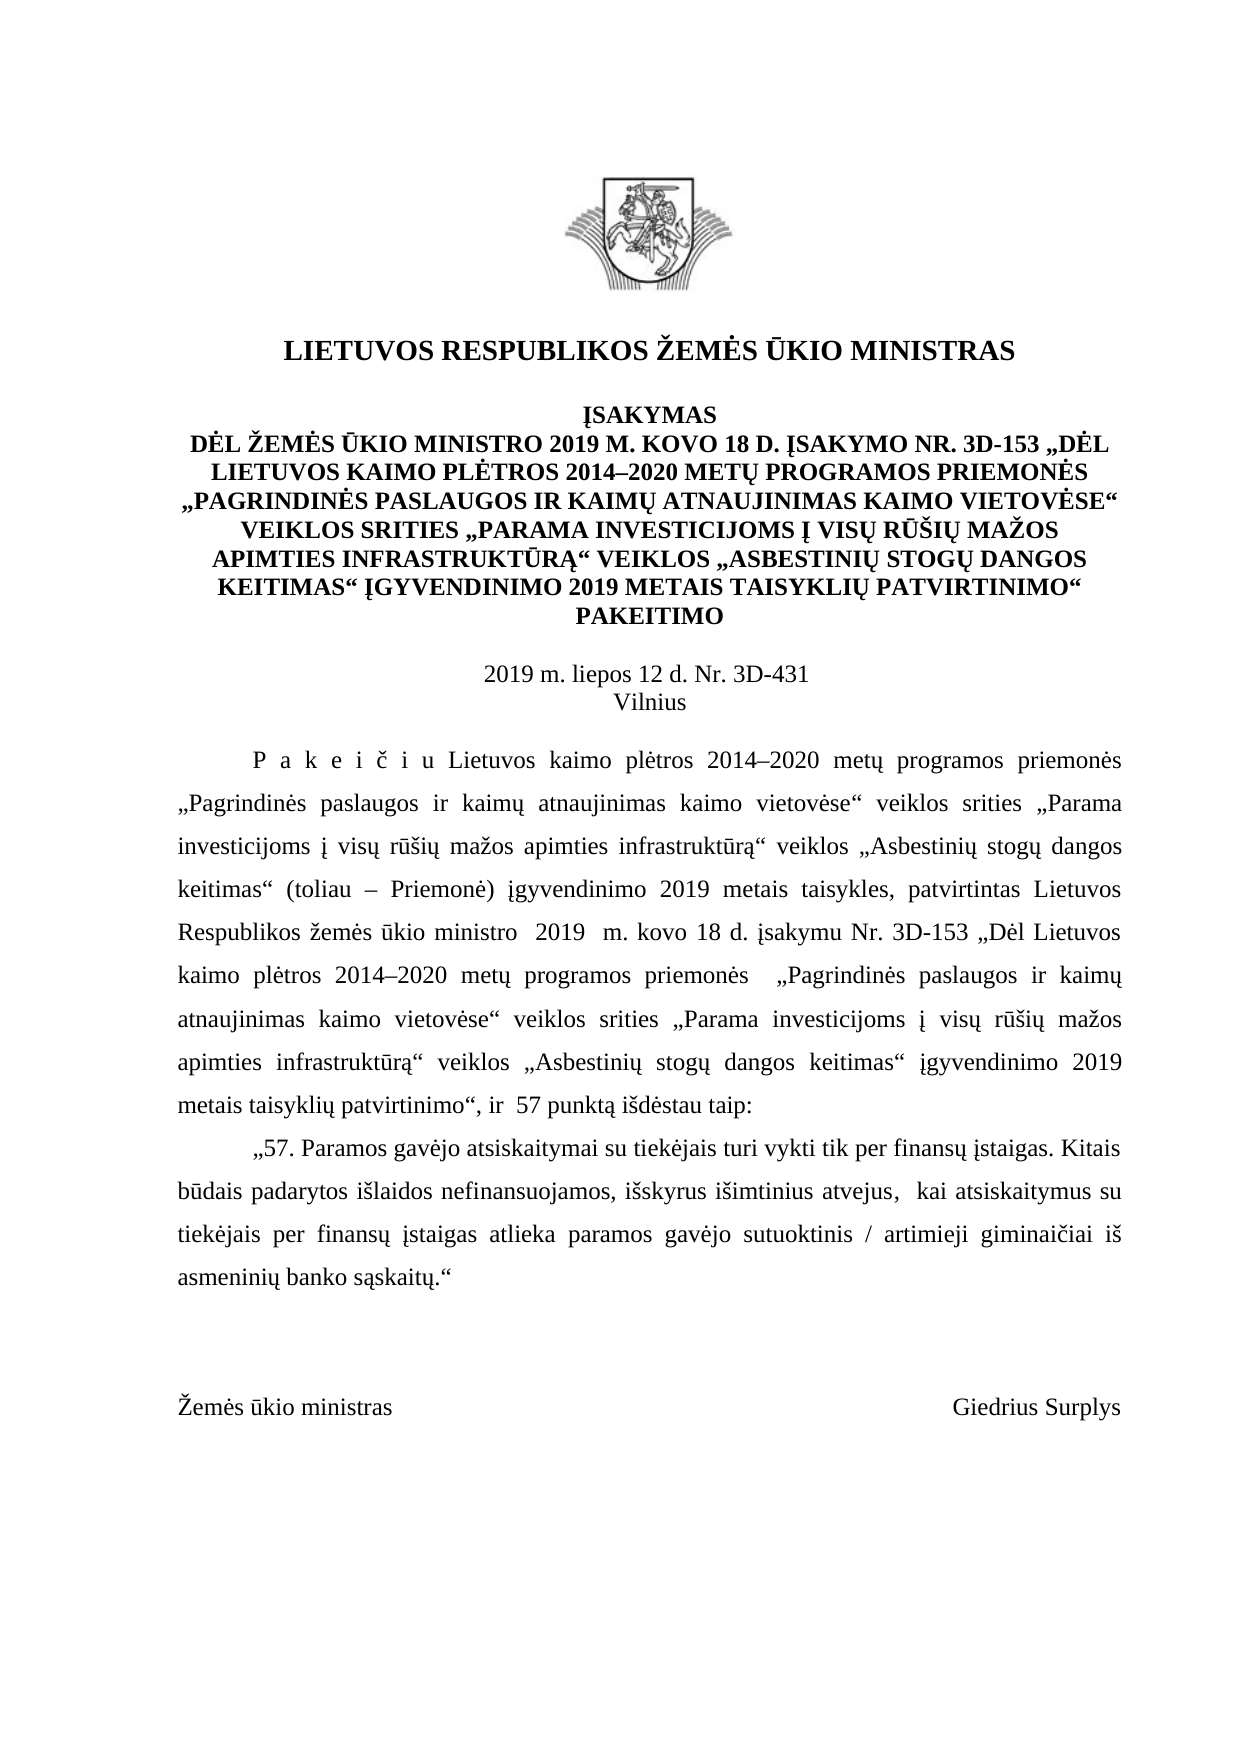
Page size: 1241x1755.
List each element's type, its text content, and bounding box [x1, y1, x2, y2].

text Vilnius [177, 687, 1122, 716]
text „57. Paramos gavėjo atsiskaitymai su tiekėjais turi vykti tik per finansų įstaigas. Kitais būdais padarytos išlaidos nefinansuojamos, išskyrus išimtinius atvejus, kai atsiskaitymus su tiekėjais per finansų įstaigas atlieka paramos gavėjo sutuoktinis / artimieji giminaičiai iš asmeninių banko sąskaitų.“ [177, 1133, 1122, 1291]
text 2019 m. liepos 12 d. Nr. 3D-431 [177, 659, 1122, 687]
text DĖL ŽEMĖS ŪKIO MINISTRO 2019 M. KOVO 18 D. ĮSAKYMO NR. 3D-153 „DĖL LIETUVOS KAIMO PLĖTROS 2014–2020 METŲ PROGRAMOS PRIEMONĖS „PAGRINDINĖS PASLAUGOS IR KAIMŲ ATNAUJINIMAS KAIMO VIETOVĖSE“ VEIKLOS SRITIES „PARAMA INVESTICIJOMS Į VISŲ RŪŠIŲ MAŽOS APIMTIES INFRASTRUKTŪRĄ“ VEIKLOS „ASBESTINIŲ STOGŲ DANGOS KEITIMAS“ ĮGYVENDINIMO 2019 METAIS TAISYKLIŲ PATVIRTINIMO“ PAKEITIMO [177, 429, 1122, 630]
text ĮSAKYMAS [177, 400, 1122, 429]
text P a k e i č i u Lietuvos kaimo plėtros 2014–2020 metų programos priemonės „Pagrindinės paslaugos ir kaimų atnaujinimas kaimo vietovėse“ veiklos srities „Parama investicijoms į visų rūšių mažos apimties infrastruktūrą“ veiklos „Asbestinių stogų dangos keitimas“ (toliau – Priemonė) įgyvendinimo 2019 metais taisykles, patvirtintas Lietuvos Respublikos žemės ūkio ministro 2019 m. kovo 18 d. įsakymu Nr. 3D-153 „Dėl Lietuvos kaimo plėtros 2014–2020 metų programos priemonės „Pagrindinės paslaugos ir kaimų atnaujinimas kaimo vietovėse“ veiklos srities „Parama investicijoms į visų rūšių mažos apimties infrastruktūrą“ veiklos „Asbestinių stogų dangos keitimas“ įgyvendinimo 2019 metais taisyklių patvirtinimo“, ir 57 punktą išdėstau taip: [177, 745, 1122, 1119]
text Žemės ūkio ministras Giedrius Surplys [177, 1392, 1122, 1421]
text LIETUVOS RESPUBLIKOS ŽEMĖS ŪKIO MINISTRAS [177, 333, 1122, 366]
